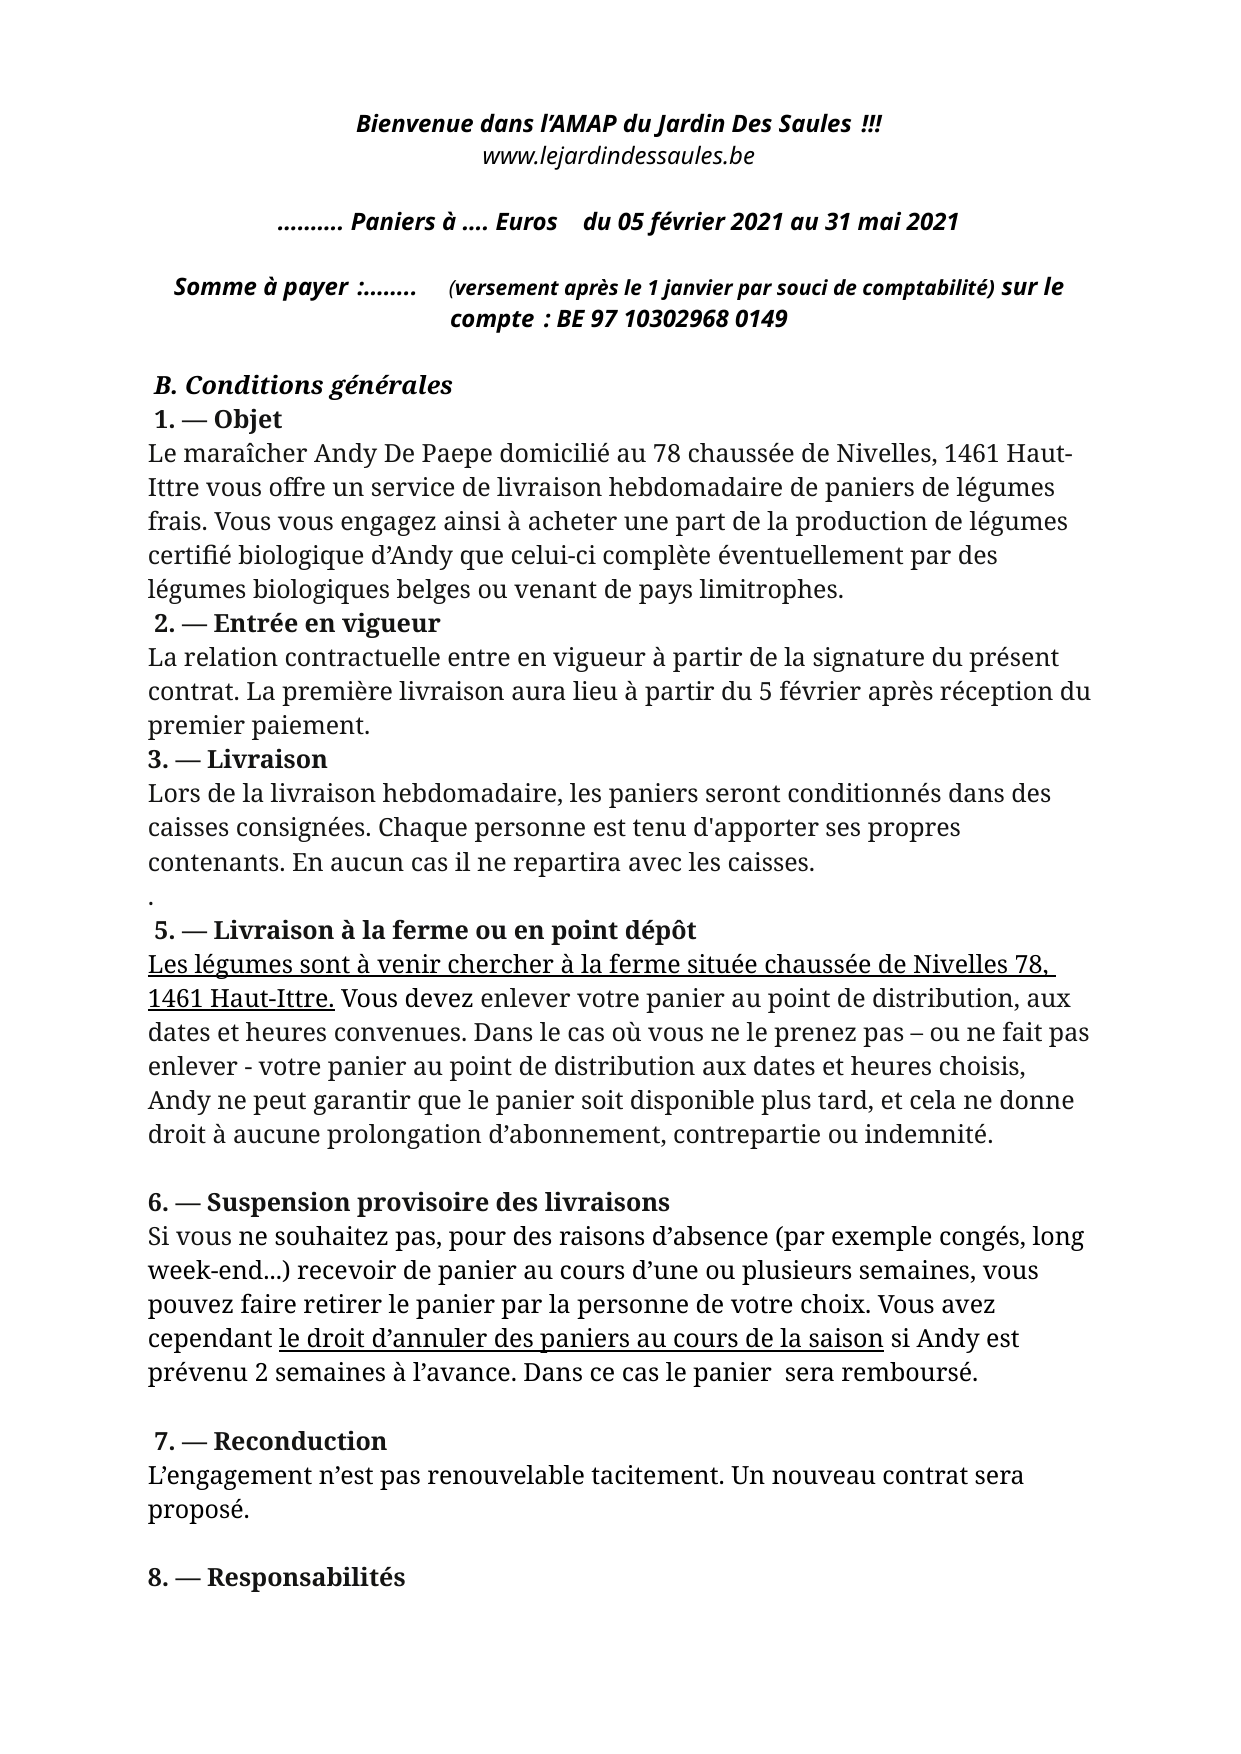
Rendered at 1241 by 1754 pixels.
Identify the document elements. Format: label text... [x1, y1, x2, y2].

text 7. — Reconduction [148, 1423, 1093, 1457]
text Somme à payer :…….. (versement après le 1 janvier par souci de comptabilité) sur le compte : BE 97 10302968 0149 [148, 269, 1093, 335]
text La relation contractuelle entre en vigueur à partir de la signature du présent contrat. La première livraison aura lieu à partir du 5 février après réception du premier paiement. [148, 640, 1093, 742]
text 1. — Objet [148, 401, 1093, 435]
text 2. — Entrée en vigueur [148, 606, 1093, 640]
text Le maraîcher Andy De Paepe domicilié au 78 chaussée de Nivelles, 1461 Haut-Ittre vous offre un service de livraison hebdomadaire de paniers de légumes frais. Vous vous engagez ainsi à acheter une part de la production de légumes certifié biologique d’Andy que celui-ci complète éventuellement par des légumes biologiques belges ou venant de pays limitrophes. [148, 435, 1093, 606]
text 8. — Responsabilités [148, 1559, 1093, 1593]
text Lors de la livraison hebdomadaire, les paniers seront conditionnés dans des caisses consignées. Chaque personne est tenu d'apporter ses propres contenants. En aucun cas il ne repartira avec les caisses. [148, 776, 1093, 878]
text L’engagement n’est pas renouvelable tacitement. Un nouveau contrat sera proposé. [148, 1457, 1093, 1525]
text ………. Paniers à …. Euros du 05 février 2021 au 31 mai 2021 [148, 204, 1093, 237]
text B. Conditions générales [148, 367, 1093, 401]
text 5. — Livraison à la ferme ou en point dépôt [148, 912, 1093, 946]
text . [148, 878, 1093, 912]
text 3. — Livraison [148, 742, 1093, 776]
text 6. — Suspension provisoire des livraisons [148, 1185, 1093, 1219]
text Si vous ne souhaitez pas, pour des raisons d’absence (par exemple congés, long week-end...) recevoir de panier au cours d’une ou plusieurs semaines, vous pouvez faire retirer le panier par la personne de votre choix. Vous avez cependant le droit d’annuler des paniers au cours de la saison si Andy est prévenu 2 semaines à l’avance. Dans ce cas le panier sera remboursé. [148, 1219, 1093, 1389]
text Les légumes sont à venir chercher à la ferme située chaussée de Nivelles 78, 1461 Haut-Ittre. Vous devez enlever votre panier au point de distribution, aux dates et heures convenues. Dans le cas où vous ne le prenez pas – ou ne fait pas enlever - votre panier au point de distribution aux dates et heures choisis, Andy ne peut garantir que le panier soit disponible plus tard, et cela ne donne droit à aucune prolongation d’abonnement, contrepartie ou indemnité. [148, 946, 1093, 1151]
text Bienvenue dans l’AMAP du Jardin Des Saules !!! [148, 106, 1093, 139]
text www.lejardindessaules.be [148, 139, 1093, 172]
